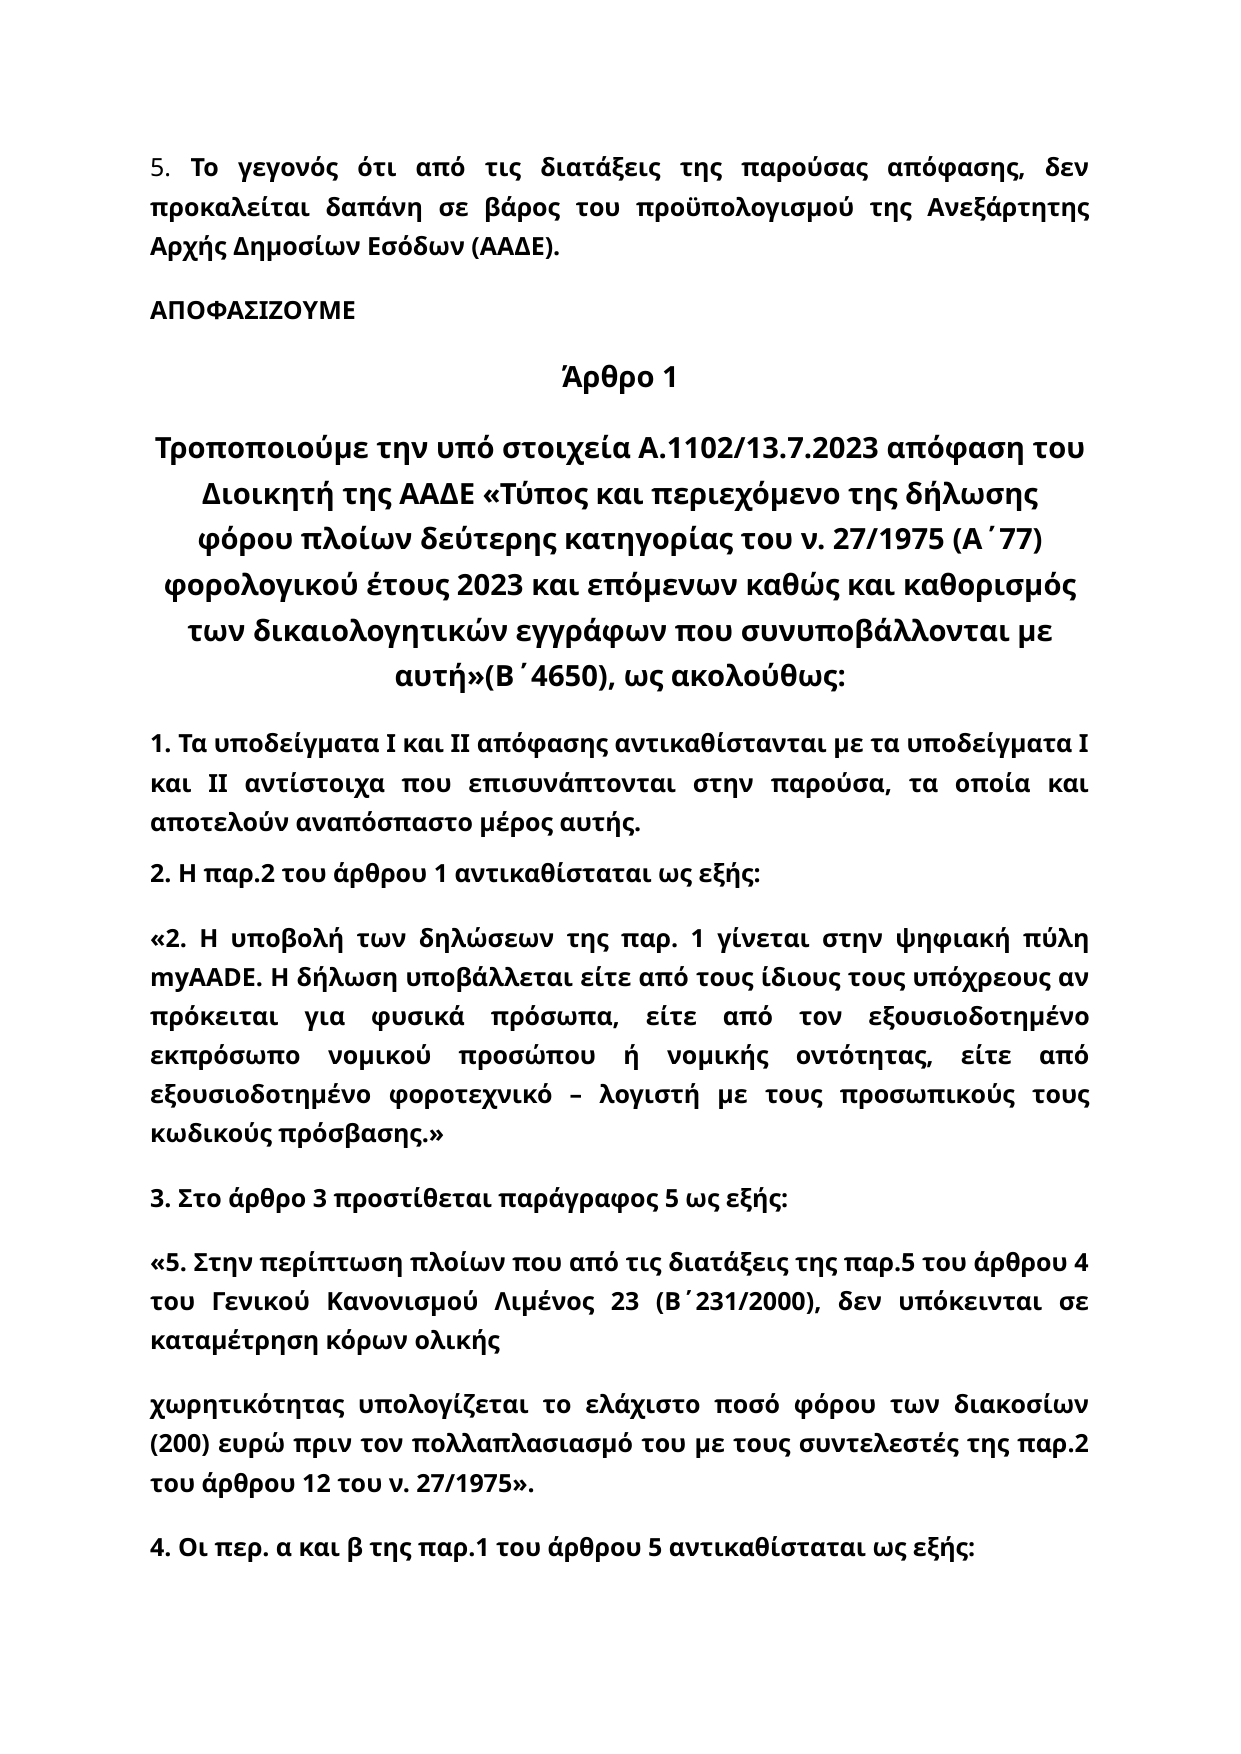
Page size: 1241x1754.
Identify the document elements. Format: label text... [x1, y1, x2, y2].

text 1. Τα υποδείγματα Ι και ΙΙ απόφασης αντικαθίστανται με τα υποδείγματα Ι και ΙΙ αντίστοιχα που επισυνάπτονται στην παρούσα, τα οποία και αποτελούν αναπόσπαστο μέρος αυτής. [150, 726, 1090, 838]
subtitle Άρθρο 1 [150, 357, 1090, 396]
text ΑΠΟΦΑΣΙΖΟΥΜΕ [150, 292, 1090, 327]
subtitle Τροποποιούμε την υπό στοιχεία Α.1102/13.7.2023 απόφαση του Διοικητή της ΑΑΔΕ «Τύπος και περιεχόμενο της δήλωσης φόρου πλοίων δεύτερης κατηγορίας του ν. 27/1975 (Α΄77) φορολογικού έτους 2023 και επόμενων καθώς και καθορισμός των δικαιολογητικών εγγράφων που συνυποβάλλονται με αυτή»(Β΄4650), ως ακολούθως: [150, 427, 1090, 695]
text 2. Η παρ.2 του άρθρου 1 αντικαθίσταται ως εξής: [150, 856, 1090, 890]
text «5. Στην περίπτωση πλοίων που από τις διατάξεις της παρ.5 του άρθρου 4 του Γενικού Κανονισμού Λιμένος 23 (Β΄231/2000), δεν υπόκεινται σε καταμέτρηση κόρων ολικής [150, 1244, 1090, 1357]
text 3. Στο άρθρο 3 προστίθεται παράγραφος 5 ως εξής: [150, 1180, 1090, 1214]
text 4. Οι περ. α και β της παρ.1 του άρθρου 5 αντικαθίσταται ως εξής: [150, 1529, 1090, 1563]
text «2. Η υποβολή των δηλώσεων της παρ. 1 γίνεται στην ψηφιακή πύλη myAADE. Η δήλωση υποβάλλεται είτε από τους ίδιους τους υπόχρεους αν πρόκειται για φυσικά πρόσωπα, είτε από τον εξουσιοδοτημένο εκπρόσωπο νομικού προσώπου ή νομικής οντότητας, είτε από εξουσιοδοτημένο φοροτεχνικό – λογιστή με τους προσωπικούς τους κωδικούς πρόσβασης.» [150, 920, 1090, 1150]
text χωρητικότητας υπολογίζεται το ελάχιστο ποσό φόρου των διακοσίων (200) ευρώ πριν τον πολλαπλασιασμό του με τους συντελεστές της παρ.2 του άρθρου 12 του ν. 27/1975». [150, 1387, 1090, 1499]
text 5. Το γεγονός ότι από τις διατάξεις της παρούσας απόφασης, δεν προκαλείται δαπάνη σε βάρος του προϋπολογισμού της Ανεξάρτητης Αρχής Δημοσίων Εσόδων (ΑΑΔΕ). [150, 150, 1090, 262]
